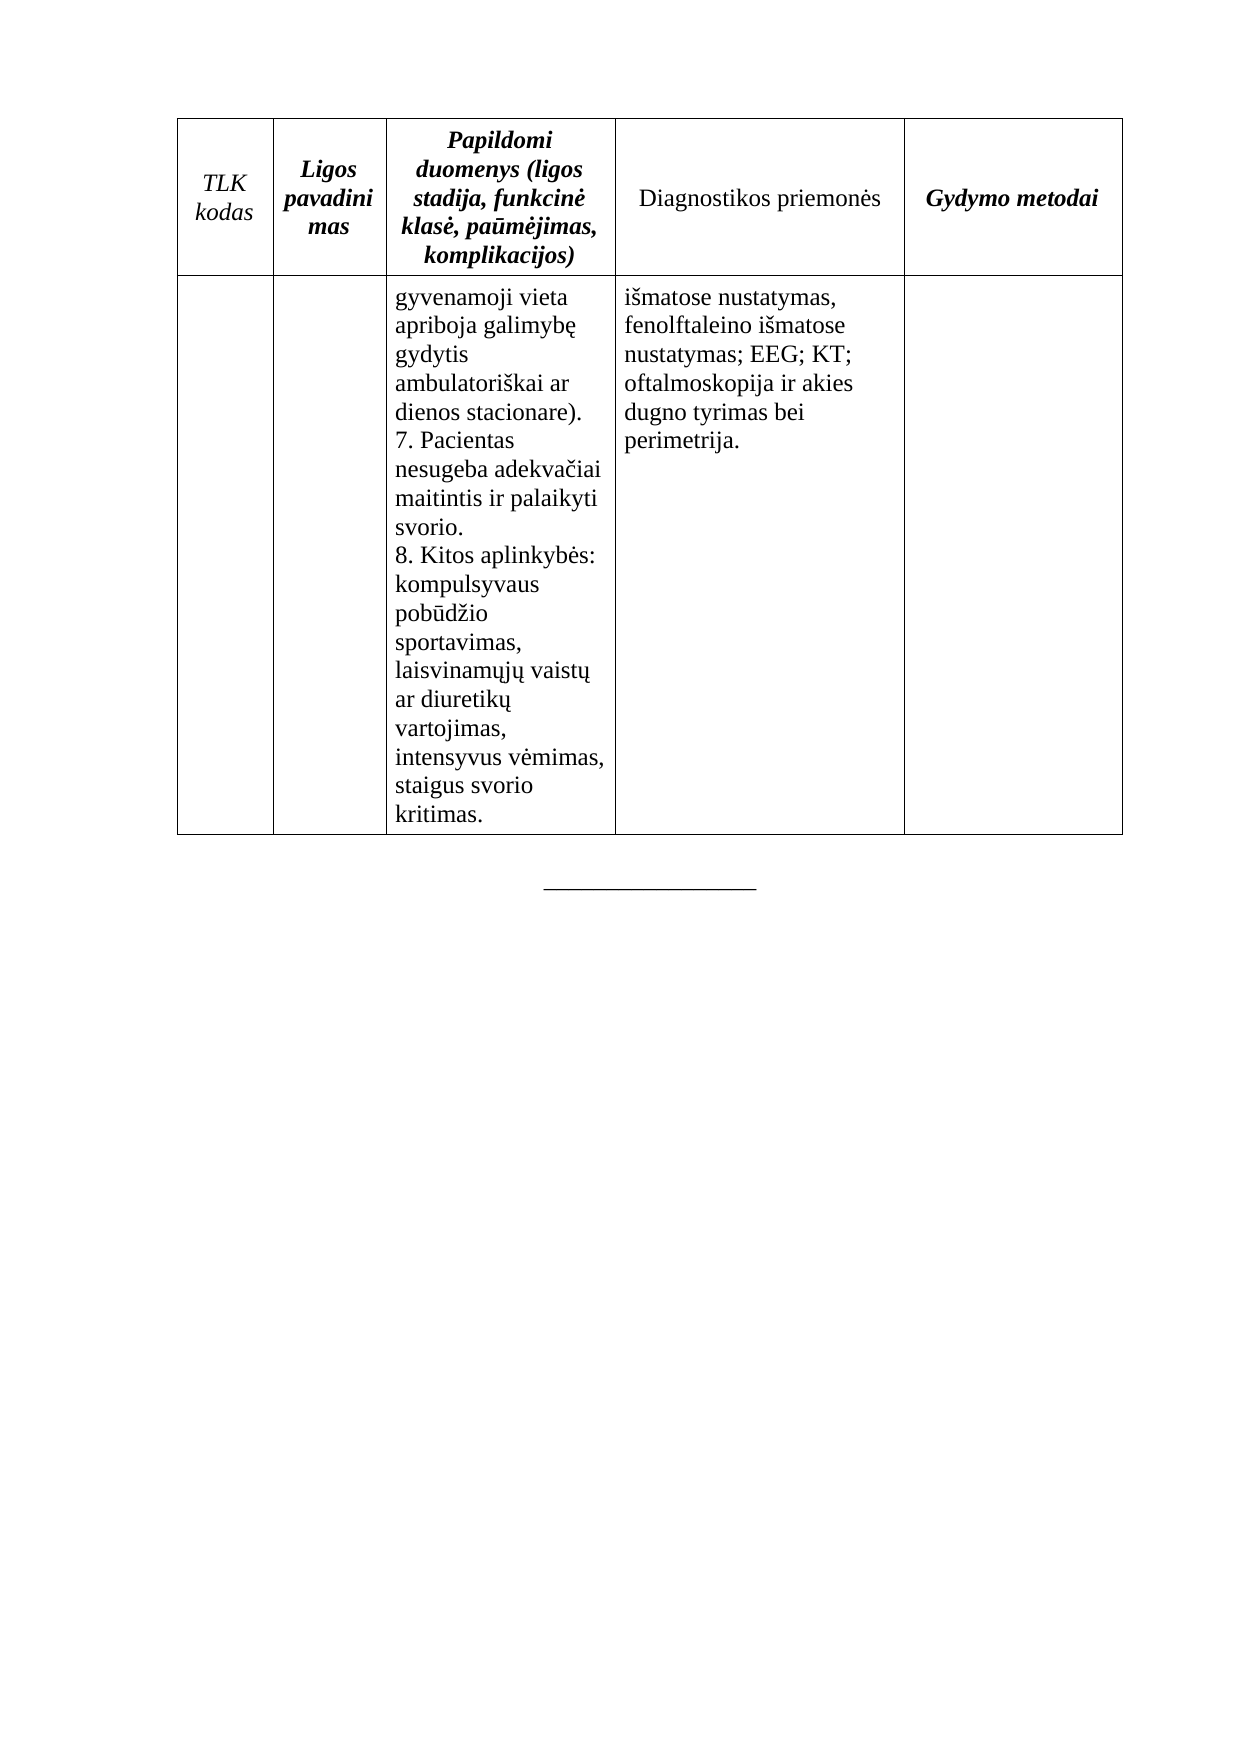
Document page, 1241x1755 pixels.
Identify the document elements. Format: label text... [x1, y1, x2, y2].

table_cell [905, 276, 1122, 834]
table_cell [274, 276, 386, 834]
table_cell Kompleksinė klinikinė psichiatrinė diagnostika (psichiatrinė anamnezė, klinikinis psichikos būsenos įvertinimas, remiantis stebėjimu ištisą parą, reikiami laboratoriniai ir instrumentiniai tyrimai). Diagnostikos priemonės: kūno svorio bei sudėties matavimas, KMI ir bazinės medžiagų apykaitos apskaičiavimai svarstyklėmis; EKG; AKS; bendras kraujo; bendras šlapimo tyrimas; gliukozės kiekio kraujyje, šlapalo, kreatinino, bendro baltymo, kepenų rodiklių (ALT, AST, bilirubinas) tyrimas, serumo amilazė, ?alfa-amilazė; elektrolitai (kalis, natris, bikarbonatai, chloras, fosfatai, magnis, kalcis), cholesterolis; mažojo dubens echoskopija. Kiti tyrimai esant poreikiui – osteopenijos, osteoporozės nustatymas – DEXO; aldosterono, fosforo koncentracijos nustatymas; LH, FSH, estradiolio ar testosterono nustatymas (po pubertato); LT4, T3, TSH; kraujo išmatose nustatymas, fenolftaleino išmatose nustatymas; EEG; KT; oftalmoskopija ir akies dugno tyrimas bei perimetrija. [616, 276, 904, 834]
table_cell [178, 276, 273, 834]
table_header TLK kodas [178, 119, 273, 275]
table_cell gyvenamoji vieta apriboja galimybę gydytis ambulatoriškai ar dienos stacionare). 7. Pacientas nesugeba adekvačiai maitintis ir palaikyti svorio. 8. Kitos aplinkybės: kompulsyvaus pobūdžio sportavimas, laisvinamųjų vaistų ar diuretikų vartojimas, intensyvus vėmimas, staigus svorio kritimas. [387, 276, 615, 834]
table_header Papildomi duomenys (ligos stadija, funkcinė klasė, paūmėjimas, komplikacijos) [387, 119, 615, 275]
table_header Diagnostikos priemonės [616, 119, 904, 275]
text _________________ [177, 864, 1122, 892]
table_header Gydymo metodai [905, 119, 1122, 275]
table_header Ligos pavadinimas [274, 119, 386, 275]
